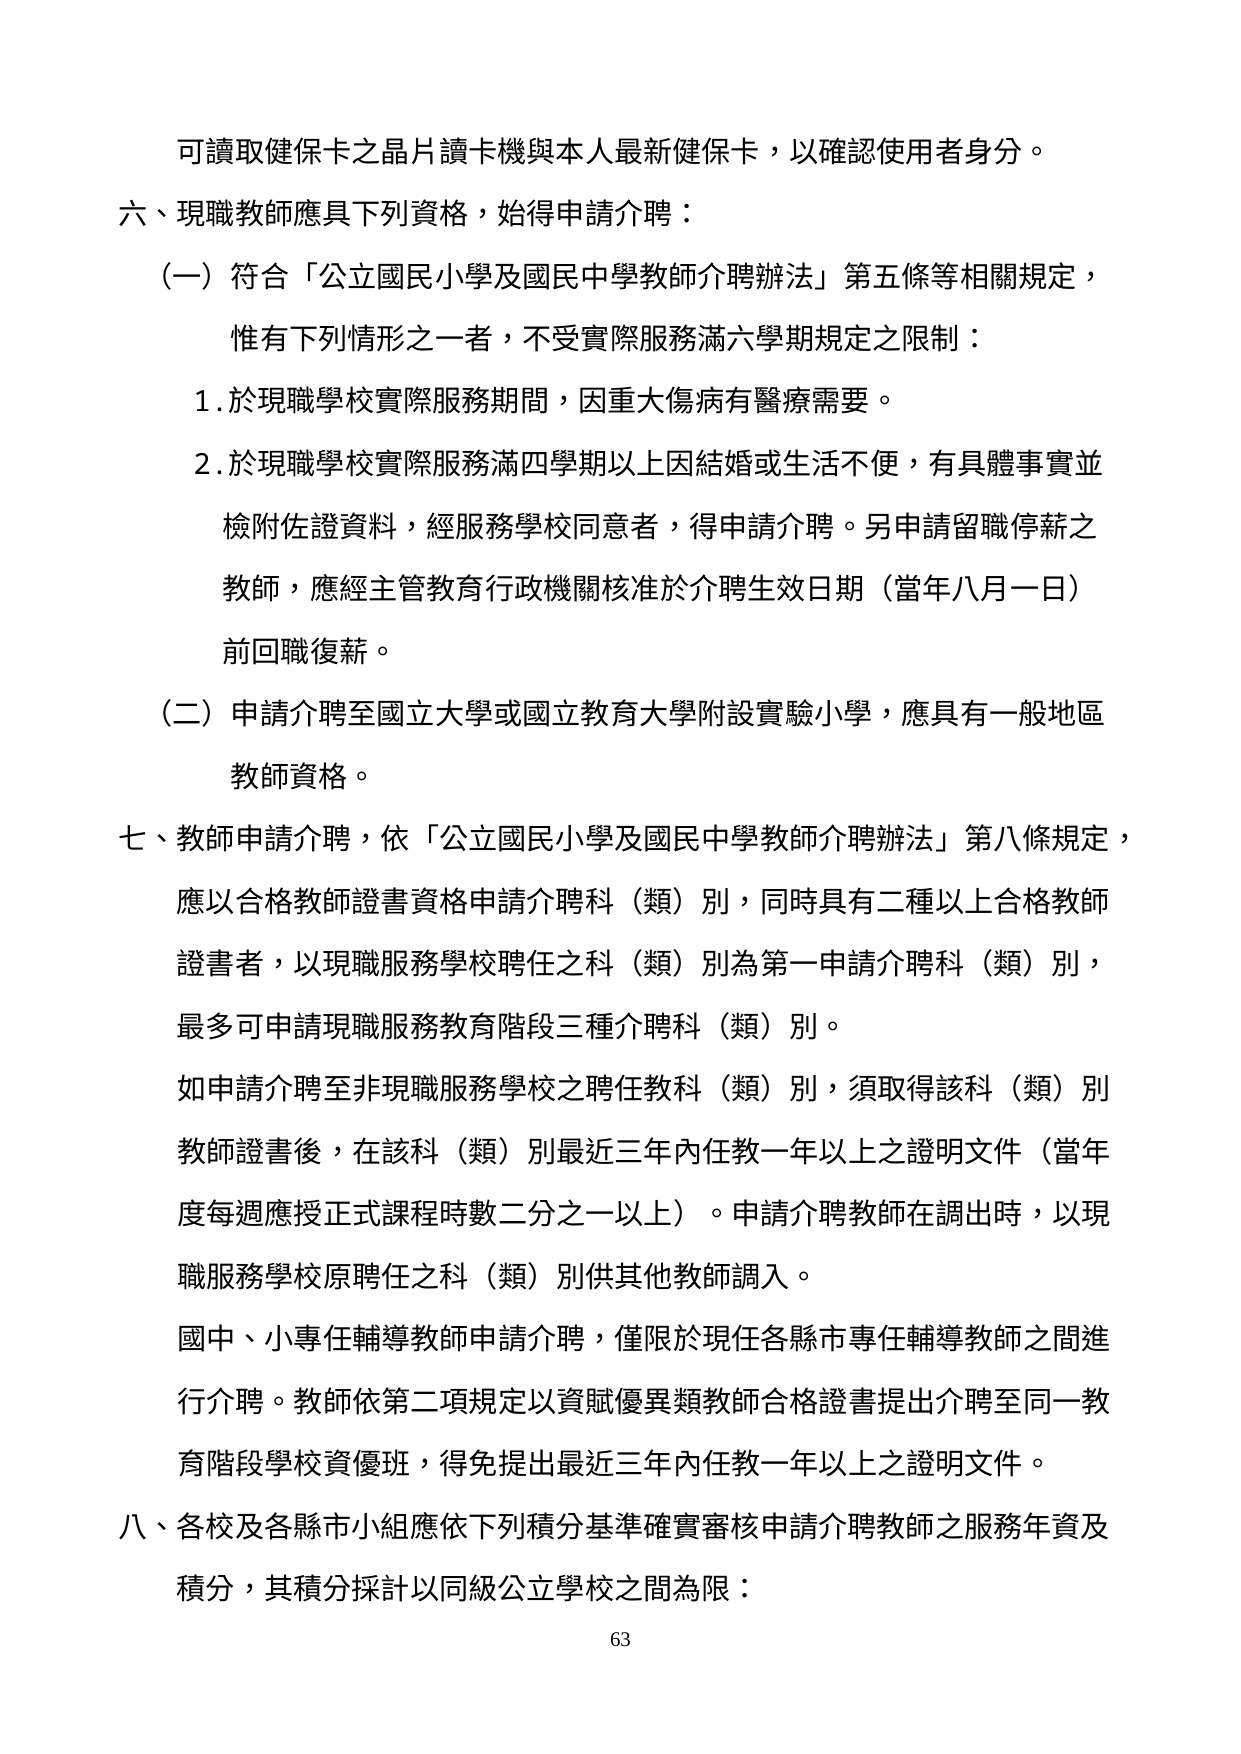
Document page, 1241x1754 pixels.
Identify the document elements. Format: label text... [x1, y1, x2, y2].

text 七、教師申請介聘，依「公立國民小學及國民中學教師介聘辦法」第八條規定，應以合格教師證書資格申請介聘科（類）別，同時具有二種以上合格教師證書者，以現職服務學校聘任之科（類）別為第一申請介聘科（類）別，最多可申請現職服務教育階段三種介聘科（類）別。 [118, 795, 1122, 1045]
text （一）符合「公立國民小學及國民中學教師介聘辦法」第五條等相關規定，惟有下列情形之一者，不受實際服務滿六學期規定之限制： [143, 233, 1122, 358]
text 可讀取健保卡之晶片讀卡機與本人最新健保卡，以確認使用者身分。 [118, 108, 1122, 170]
text 2.於現職學校實際服務滿四學期以上因結婚或生活不便，有具體事實並檢附佐證資料，經服務學校同意者，得申請介聘。另申請留職停薪之教師，應經主管教育行政機關核准於介聘生效日期（當年八月一日）前回職復薪。 [193, 420, 1122, 670]
text （二）申請介聘至國立大學或國立教育大學附設實驗小學，應具有一般地區教師資格。 [143, 670, 1122, 795]
text 八、各校及各縣市小組應依下列積分基準確實審核申請介聘教師之服務年資及積分，其積分採計以同級公立學校之間為限： [118, 1483, 1122, 1608]
text 六、現職教師應具下列資格，始得申請介聘： [118, 170, 1122, 233]
text 1.於現職學校實際服務期間，因重大傷病有醫療需要。 [193, 358, 1122, 420]
text 如申請介聘至非現職服務學校之聘任教科（類）別，須取得該科（類）別教師證書後，在該科（類）別最近三年內任教一年以上之證明文件（當年度每週應授正式課程時數二分之一以上）。申請介聘教師在調出時，以現職服務學校原聘任之科（類）別供其他教師調入。 [177, 1045, 1122, 1295]
text 國中、小專任輔導教師申請介聘，僅限於現任各縣市專任輔導教師之間進行介聘。教師依第二項規定以資賦優異類教師合格證書提出介聘至同一教育階段學校資優班，得免提出最近三年內任教一年以上之證明文件。 [177, 1295, 1122, 1483]
